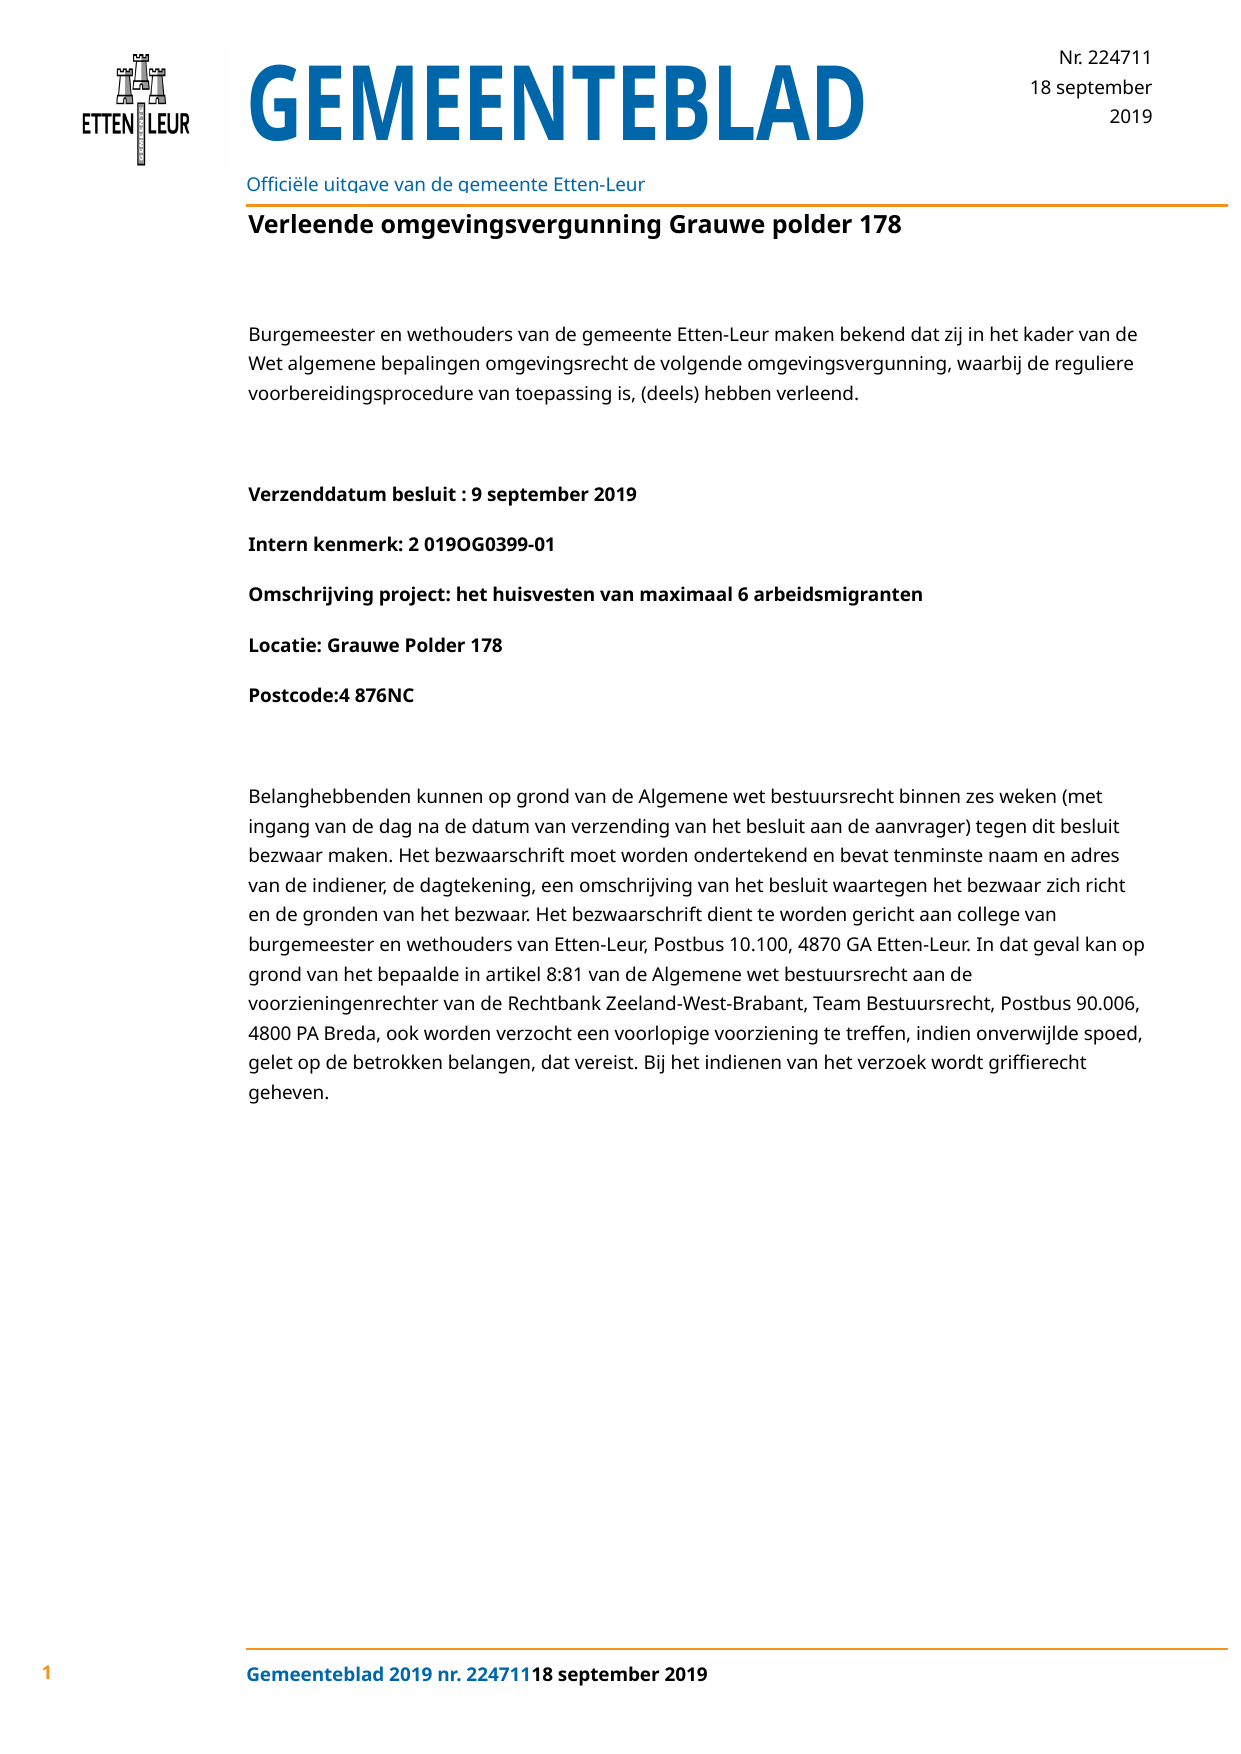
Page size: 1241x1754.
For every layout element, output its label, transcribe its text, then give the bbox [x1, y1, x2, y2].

text Verleende omgevingsvergunning Grauwe polder 178 [248, 207, 1152, 241]
text Intern kenmerk: 2 019OG0399-01 [248, 531, 1152, 557]
text Burgemeester en wethouders van de gemeente Etten-Leur maken bekend dat zij in het kader van de Wet algemene bepalingen omgevingsrecht de volgende omgevingsvergunning, waarbij de reguliere voorbereidingsprocedure van toepassing is, (deels) hebben verleend. [248, 321, 1152, 406]
picture [41, 47, 231, 172]
text Verzenddatum besluit : 9 september 2019 [248, 481, 1152, 506]
text Postcode:4 876NC [248, 682, 1152, 708]
text Belanghebbenden kunnen op grond van de Algemene wet bestuursrecht binnen zes weken (met ingang van de dag na de datum van verzending van het besluit aan de aanvrager) tegen dit besluit bezwaar maken. Het bezwaarschrift moet worden ondertekend en bevat tenminste naam en adres van de indiener, de dagtekening, een omschrijving van het besluit waartegen het bezwaar zich richt en de gronden van het bezwaar. Het bezwaarschrift dient te worden gericht aan college van burgemeester en wethouders van Etten-Leur, Postbus 10.100, 4870 GA Etten-Leur. In dat geval kan op grond van het bepaalde in artikel 8:81 van de Algemene wet bestuursrecht aan de voorzieningenrechter van de Rechtbank Zeeland-West-Brabant, Team Bestuursrecht, Postbus 90.006, 4800 PA Breda, ook worden verzocht een voorlopige voorziening te treffen, indien onverwijlde spoed, gelet op de betrokken belangen, dat vereist. Bij het indienen van het verzoek wordt griffierecht geheven. [248, 783, 1152, 1105]
text Omschrijving project: het huisvesten van maximaal 6 arbeidsmigranten [248, 582, 1152, 607]
text Locatie: Grauwe Polder 178 [248, 632, 1152, 658]
